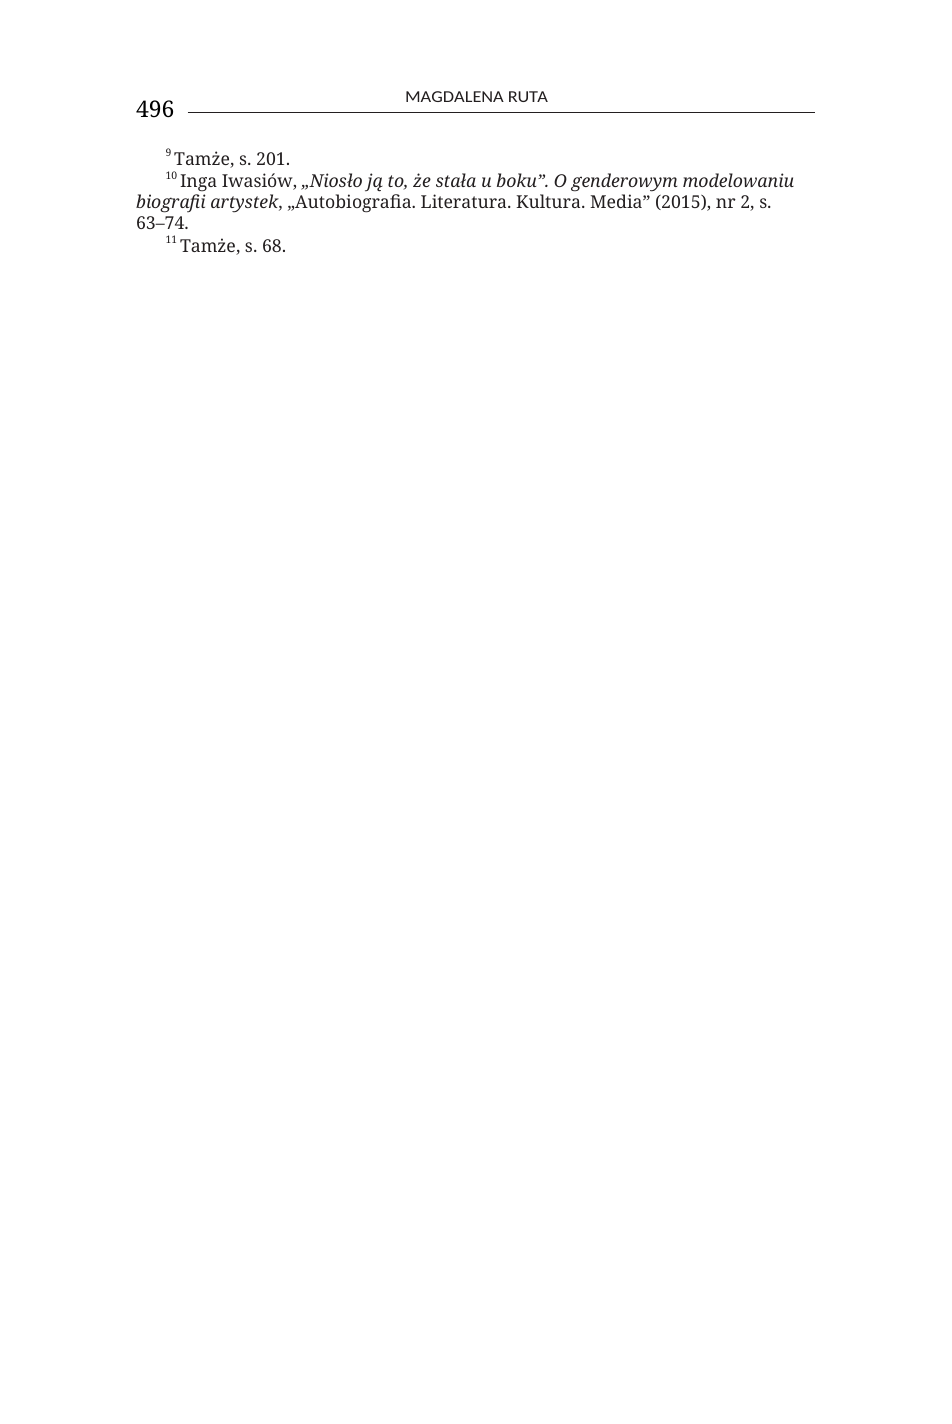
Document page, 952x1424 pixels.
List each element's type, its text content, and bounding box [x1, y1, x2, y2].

text 9 Tamże, s. 201. [165, 148, 828, 169]
text 11 Tamże, s. 68. [165, 235, 828, 256]
text 10 Inga Iwasiów, „Niosło ją to, że stała u boku”. O genderowym modelowaniu biografii artystek, „Autobiografia. Literatura. Kultura. Media” (2015), nr 2, s. 63–74. [136, 170, 801, 235]
